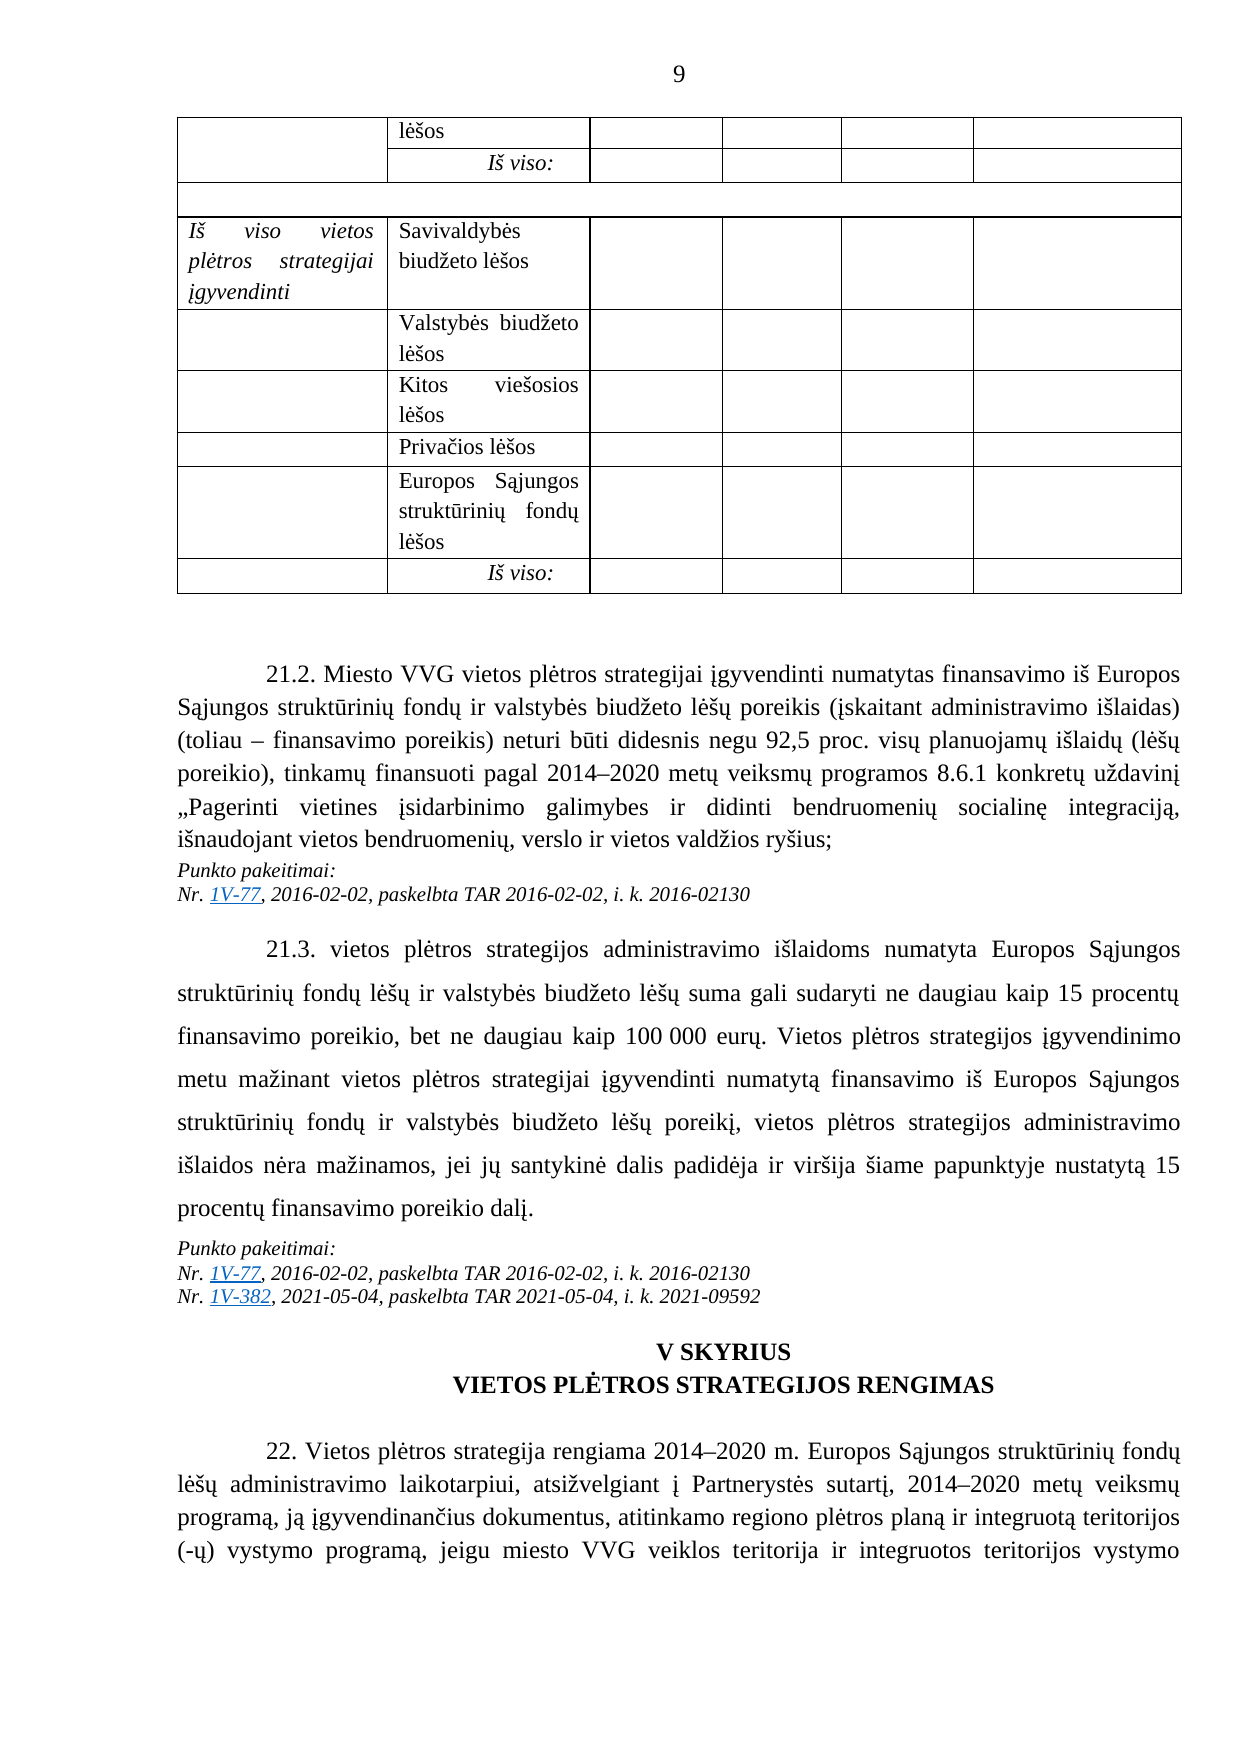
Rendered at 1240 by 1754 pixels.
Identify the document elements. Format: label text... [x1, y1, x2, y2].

table_cell [723, 149, 841, 182]
text Nr. 1V-77, 2016-02-02, paskelbta TAR 2016-02-02, i. k. 2016-02130 [177, 882, 1181, 906]
table_cell [178, 467, 387, 558]
text Nr. 1V-382, 2021-05-04, paskelbta TAR 2021-05-04, i. k. 2021-09592 [177, 1284, 1181, 1308]
table_cell [974, 118, 1181, 148]
table_cell [723, 559, 841, 592]
table_cell [842, 218, 973, 308]
table_cell [974, 467, 1181, 558]
table_cell [842, 310, 973, 370]
table_cell [842, 433, 973, 466]
text Punkto pakeitimai: [177, 1236, 1181, 1260]
table_cell [974, 433, 1181, 466]
table_cell [591, 118, 722, 148]
table_cell [591, 310, 722, 370]
table_cell [591, 559, 722, 592]
table_cell [723, 218, 841, 308]
table_cell [974, 310, 1181, 370]
text 22. Vietos plėtros strategija rengiama 2014–2020 m. Europos Sąjungos struktūrinių fondų lėšų administravimo laikotarpiui, atsižvelgiant į Partnerystės sutartį, 2014–2020 metų veiksmų programą, ją įgyvendinančius dokumentus, atitinkamo regiono plėtros planą ir integruotą teritorijos (-ų) vystymo programą, jeigu miesto VVG veiklos teritorija ir integruotos teritorijos vystymo [177, 1436, 1181, 1564]
table_cell [723, 467, 841, 558]
table_cell [974, 559, 1181, 592]
table_cell Europos Sąjungos struktūrinių fondų lėšos [388, 467, 589, 558]
table_cell Iš viso vietos plėtros strategijai įgyvendinti [178, 218, 387, 308]
table_cell [591, 467, 722, 558]
table_cell [178, 183, 1181, 216]
text 21.2. Miesto VVG vietos plėtros strategijai įgyvendinti numatytas finansavimo iš Europos Sąjungos struktūrinių fondų ir valstybės biudžeto lėšų poreikis (įskaitant administravimo išlaidas) (toliau – finansavimo poreikis) neturi būti didesnis negu 92,5 proc. visų planuojamų išlaidų (lėšų poreikio), tinkamų finansuoti pagal 2014–2020 metų veiksmų programos 8.6.1 konkretų uždavinį „Pagerinti vietines įsidarbinimo galimybes ir didinti bendruomenių socialinę integraciją, išnaudojant vietos bendruomenių, verslo ir vietos valdžios ryšius; [177, 659, 1181, 853]
table_cell [591, 433, 722, 466]
table_cell [591, 149, 722, 182]
table_cell [723, 118, 841, 148]
table_cell [178, 118, 387, 182]
table_cell Iš viso: [388, 559, 589, 592]
table_cell [723, 433, 841, 466]
text V SKYRIUS [177, 1337, 1181, 1366]
table_cell [842, 149, 973, 182]
table_cell [178, 433, 387, 466]
table_cell [842, 559, 973, 592]
text Punkto pakeitimai: [177, 858, 1181, 882]
table_cell Savivaldybės biudžeto lėšos [388, 218, 589, 308]
table_cell Kitos viešosios lėšos [388, 371, 589, 432]
text VIETOS PLĖTROS STRATEGIJOS RENGIMAS [177, 1370, 1181, 1399]
table_cell Valstybės biudžeto lėšos [388, 310, 589, 370]
table_cell [723, 310, 841, 370]
table_cell [591, 218, 722, 308]
table_cell lėšos [388, 118, 589, 148]
table_cell [842, 371, 973, 432]
table_cell [974, 371, 1181, 432]
table_cell [974, 218, 1181, 308]
table_cell [842, 467, 973, 558]
table_cell [178, 559, 387, 592]
text Nr. 1V-77, 2016-02-02, paskelbta TAR 2016-02-02, i. k. 2016-02130 [177, 1260, 1181, 1284]
table_cell Iš viso: [388, 149, 589, 182]
table_cell [974, 149, 1181, 182]
table_cell [178, 371, 387, 432]
table_cell Privačios lėšos [388, 433, 589, 466]
table_cell [178, 310, 387, 370]
table_cell [723, 371, 841, 432]
table_cell [842, 118, 973, 148]
table_cell [591, 371, 722, 432]
text 21.3. vietos plėtros strategijos administravimo išlaidoms numatyta Europos Sąjungos struktūrinių fondų lėšų ir valstybės biudžeto lėšų suma gali sudaryti ne daugiau kaip 15 procentų finansavimo poreikio, bet ne daugiau kaip 100 000 eurų. Vietos plėtros strategijos įgyvendinimo metu mažinant vietos plėtros strategijai įgyvendinti numatytą finansavimo iš Europos Sąjungos struktūrinių fondų ir valstybės biudžeto lėšų poreikį, vietos plėtros strategijos administravimo išlaidos nėra mažinamos, jei jų santykinė dalis padidėja ir viršija šiame papunktyje nustatytą 15 procentų finansavimo poreikio dalį. [177, 934, 1181, 1222]
